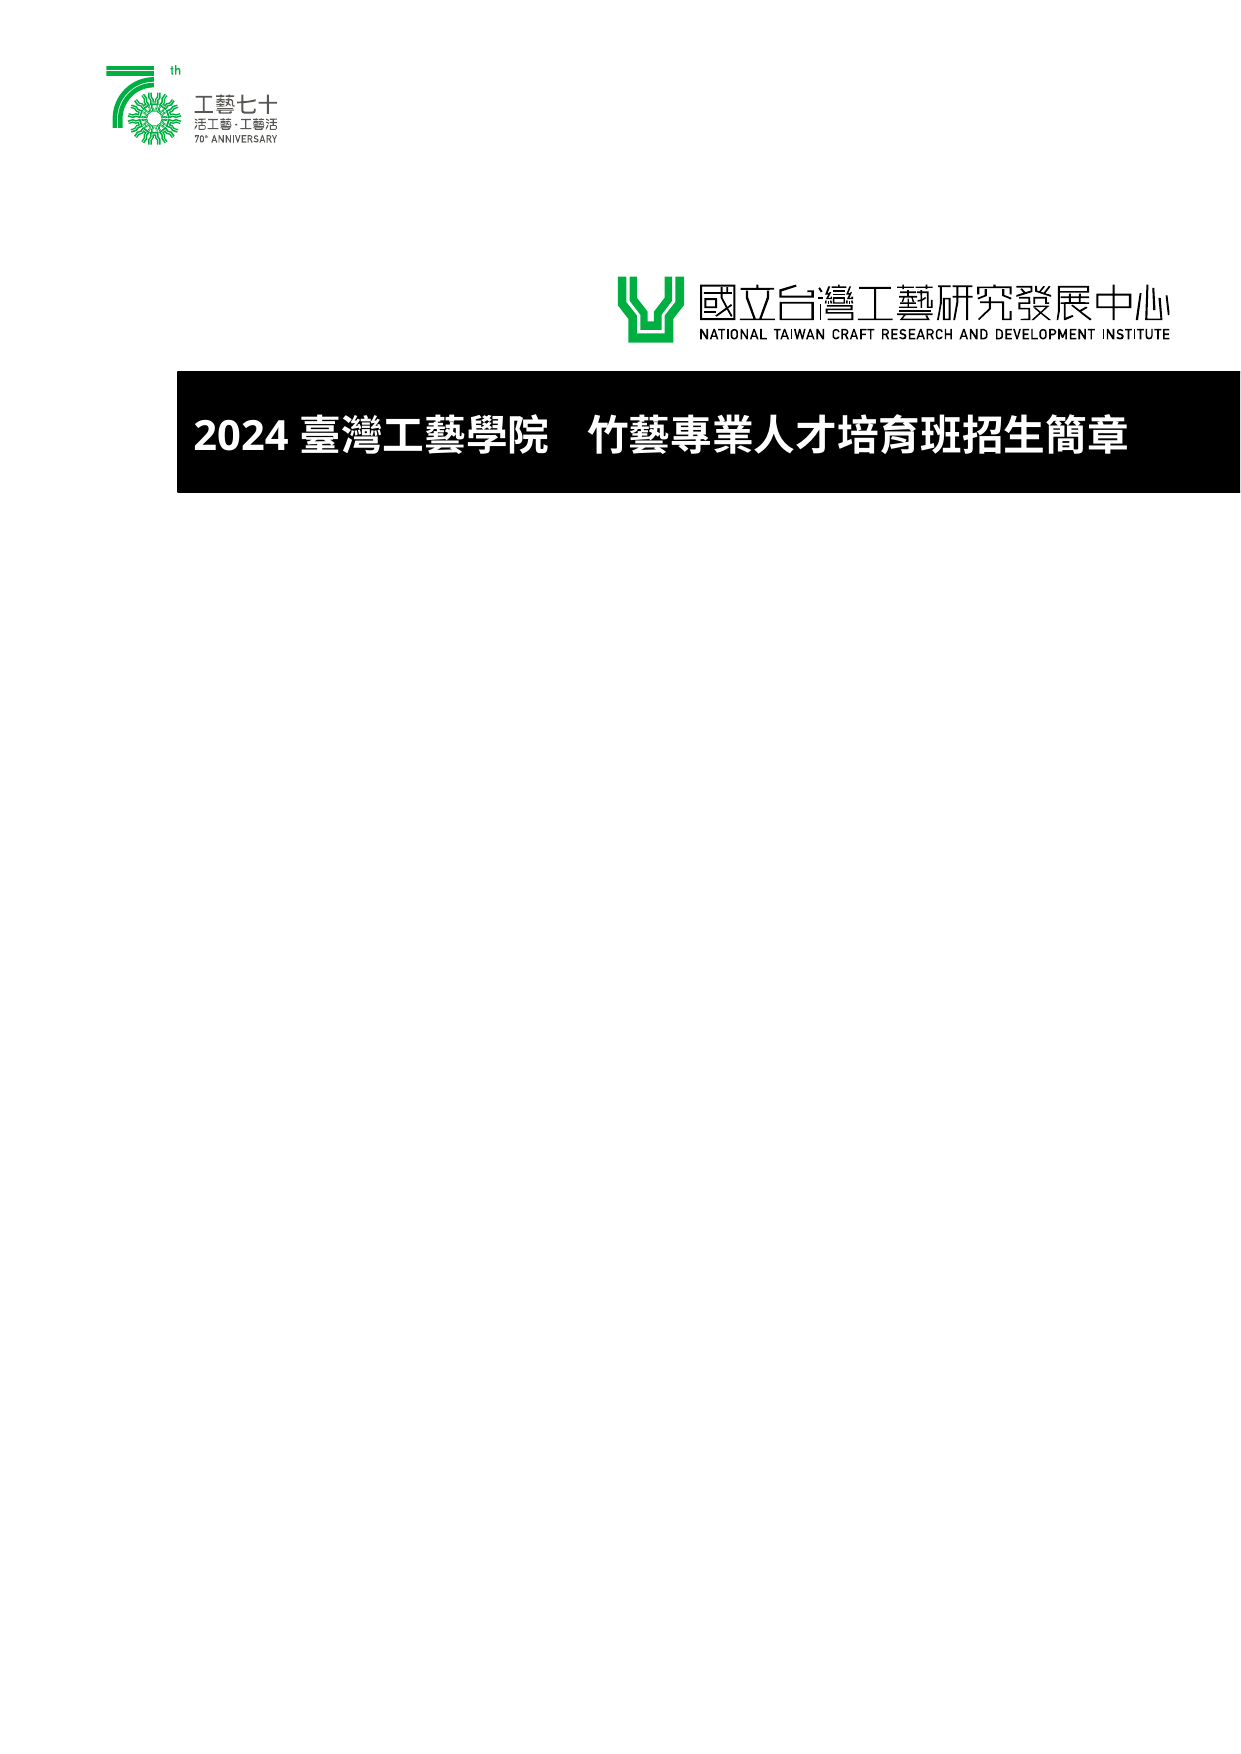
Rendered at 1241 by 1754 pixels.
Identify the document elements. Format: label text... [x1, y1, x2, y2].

text 2024 臺灣工藝學院 竹藝專業人才培育班招生簡章 [193, 402, 1227, 462]
